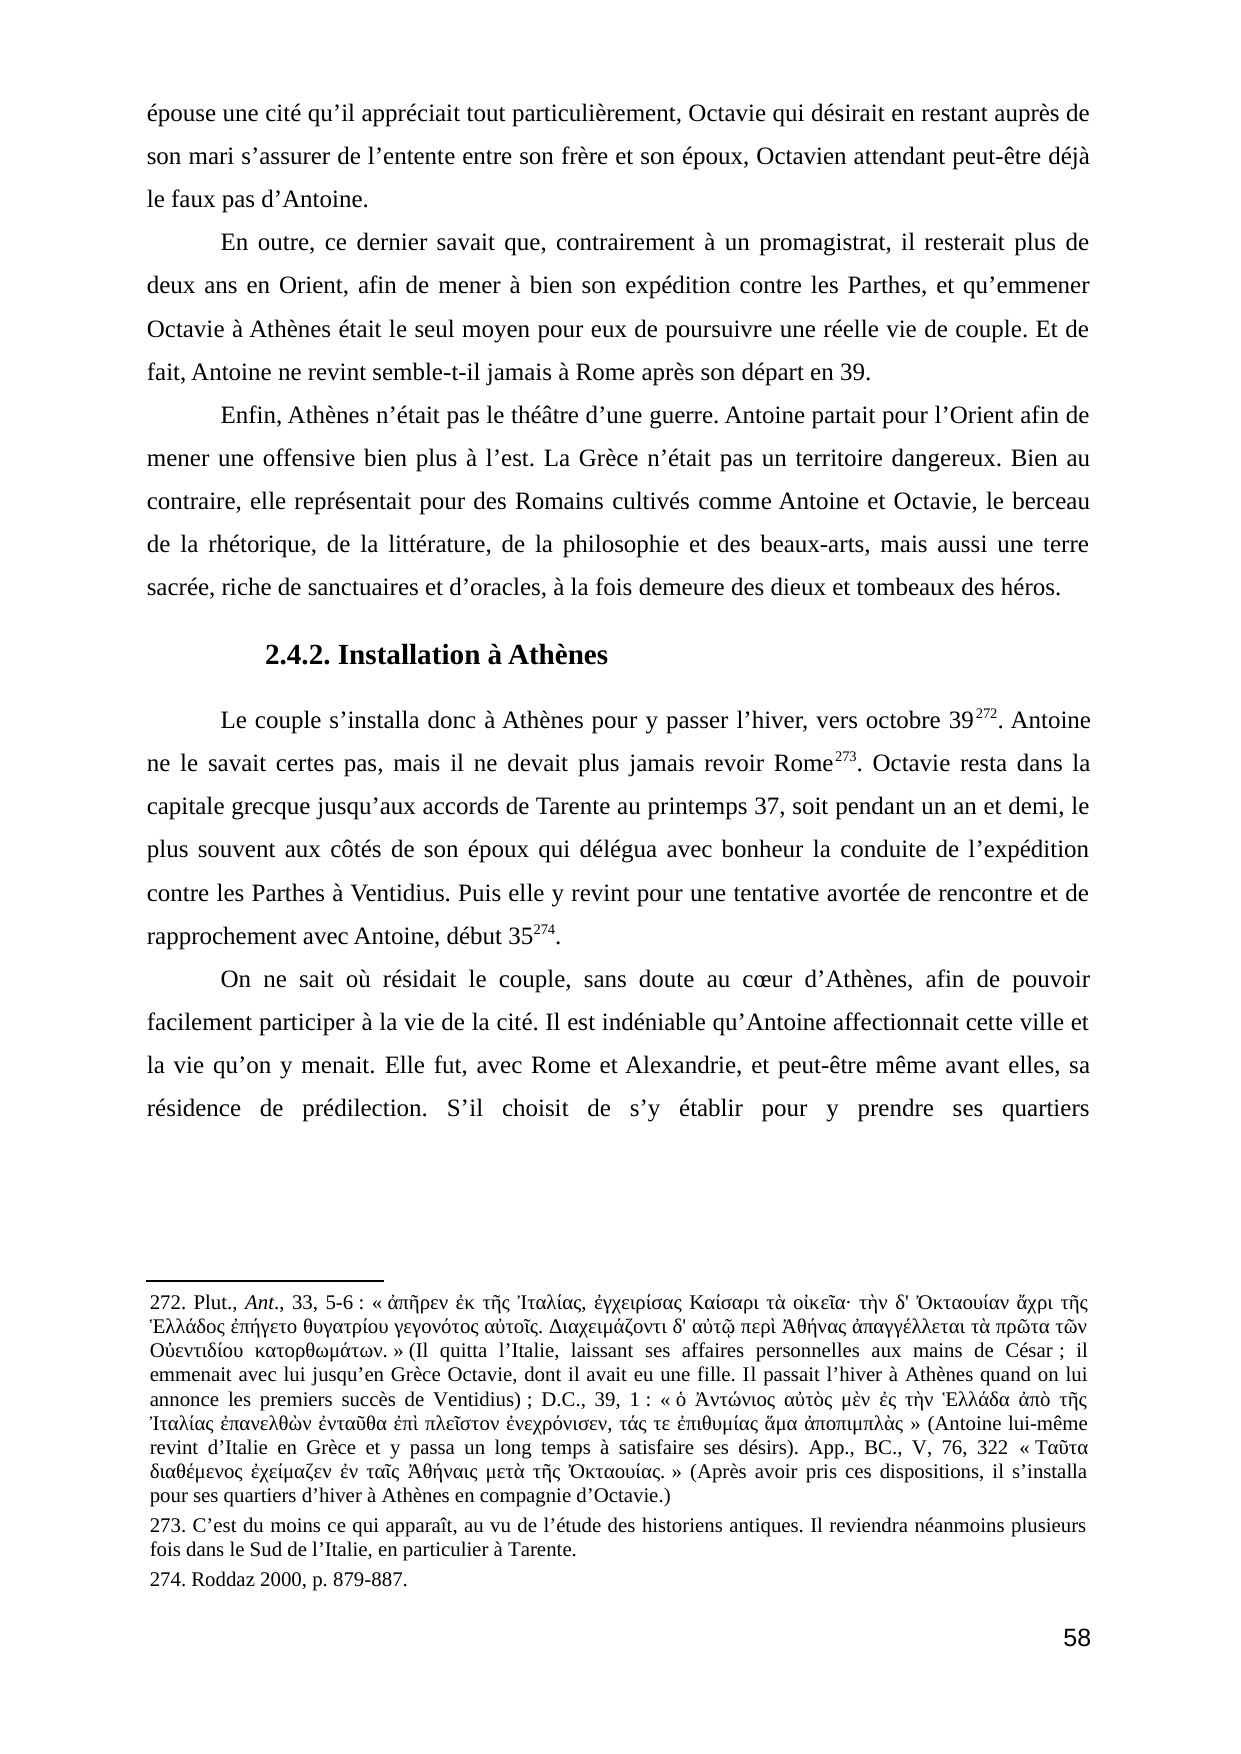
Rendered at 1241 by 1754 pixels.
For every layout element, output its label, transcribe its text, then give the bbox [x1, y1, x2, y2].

text . Roddaz 2000, p. 879-887. [147, 1564, 1091, 1593]
text épouse une cité qu’il appréciait tout particulièrement, Octavie qui désirait en restant auprès de son mari s’assurer de l’entente entre son frère et son époux, Octavien attendant peut-être déjà le faux pas d’Antoine. [147, 98, 1091, 213]
text . Plut., Ant., 33, 5-6 : « ἀπῆρεν ἐκ τῆς Ἰταλίας, ἐγχειρίσας Καίσαρι τὰ οἰκεῖα· τὴν δ' Ὀκταουίαν ἄχρι τῆς Ἑλλάδος ἐπήγετο θυγατρίου γεγονότος αὐτοῖς. Διαχειμάζοντι δ' αὐτῷ περὶ Ἀθήνας ἀπαγγέλλεται τὰ πρῶτα τῶν Οὐεντιδίου κατορθωμάτων. » (Il quitta l’Italie, laissant ses affaires personnelles aux mains de César ; il emmenait avec lui jusqu’en Grèce Octavie, dont il avait eu une fille. Il passait l’hiver à Athènes quand on lui annonce les premiers succès de Ventidius) ; D.C., 39, 1 : « ὁ Ἀντώνιος αὐτὸς μὲν ἐς τὴν Ἑλλάδα ἀπὸ τῆς Ἰταλίας ἐπανελθὼν ἐνταῦθα ἐπὶ πλεῖστον ἐνεχρόνισεν, τάς τε ἐπιθυμίας ἅμα ἀποπιμπλὰς » (Antoine lui-même revint d’Italie en Grèce et y passa un long temps à satisfaire ses désirs). App., BC., V, 76, 322 « Ταῦτα διαθέμενος ἐχείμαζεν ἐν ταῖς Ἀθήναις μετὰ τῆς Ὀκταουίας. » (Après avoir pris ces dispositions, il s’installa pour ses quartiers d’hiver à Athènes en compagnie d’Octavie.) [147, 1287, 1091, 1510]
subtitle 2.4.2. Installation à Athènes [265, 637, 1091, 671]
text Enfin, Athènes n’était pas le théâtre d’une guerre. Antoine partait pour l’Orient afin de mener une offensive bien plus à l’est. La Grèce n’était pas un territoire dangereux. Bien au contraire, elle représentait pour des Romains cultivés comme Antoine et Octavie, le berceau de la rhétorique, de la littérature, de la philosophie et des beaux-arts, mais aussi une terre sacrée, riche de sanctuaires et d’oracles, à la fois demeure des dieux et tombeaux des héros. [147, 400, 1091, 601]
text Le couple s’installa donc à Athènes pour y passer l’hiver, vers octobre 39. Antoine ne le savait certes pas, mais il ne devait plus jamais revoir Rome. Octavie resta dans la capitale grecque jusqu’aux accords de Tarente au printemps 37, soit pendant un an et demi, le plus souvent aux côtés de son époux qui délégua avec bonheur la conduite de l’expédition contre les Parthes à Ventidius. Puis elle y revint pour une tentative avortée de rencontre et de rapprochement avec Antoine, début 35. [147, 705, 1091, 949]
text En outre, ce dernier savait que, contrairement à un promagistrat, il resterait plus de deux ans en Orient, afin de mener à bien son expédition contre les Parthes, et qu’emmener Octavie à Athènes était le seul moyen pour eux de poursuivre une réelle vie de couple. Et de fait, Antoine ne revint semble-t-il jamais à Rome après son départ en 39. [147, 227, 1091, 386]
text On ne sait où résidait le couple, sans doute au cœur d’Athènes, afin de pouvoir facilement participer à la vie de la cité. Il est indéniable qu’Antoine affectionnait cette ville et la vie qu’on y menait. Elle fut, avec Rome et Alexandrie, et peut-être même avant elles, sa résidence de prédilection. S’il choisit de s’y établir pour y prendre ses quartiers d’hiver en 42‑41, au printemps 40 pour l’entrevue avec Fulvie, puis avec Octavie les hivers 39-38 et 38-37, ainsi que la majeure partie de l’année 38, et enfin l’hiver 32-31 avec Cléopâtre, c’est qu’Athènes occupait une position centrale entre l’Italie et l’Orient où il entendait mener sa guerre contre les Parthes. On peut aussi supposer qu’il se plaisait à y résider depuis son séjour en Grèce lors de ses études. Ainsi, alors que la cité avait choisi le parti des césaricides, Antoine leur concéda pourtant un certain nombre d’îles : « Quand les Athéniens vinrent le trouver pour réclamer Tènos, il leur donna Égine, ainsi qu’Ikos, Kéos, Skiathos et Péparèthos. » [147, 964, 1091, 1122]
text . C’est du moins ce qui apparaît, au vu de l’étude des historiens antiques. Il reviendra néanmoins plusieurs fois dans le Sud de l’Italie, en particulier à Tarente. [147, 1510, 1091, 1564]
